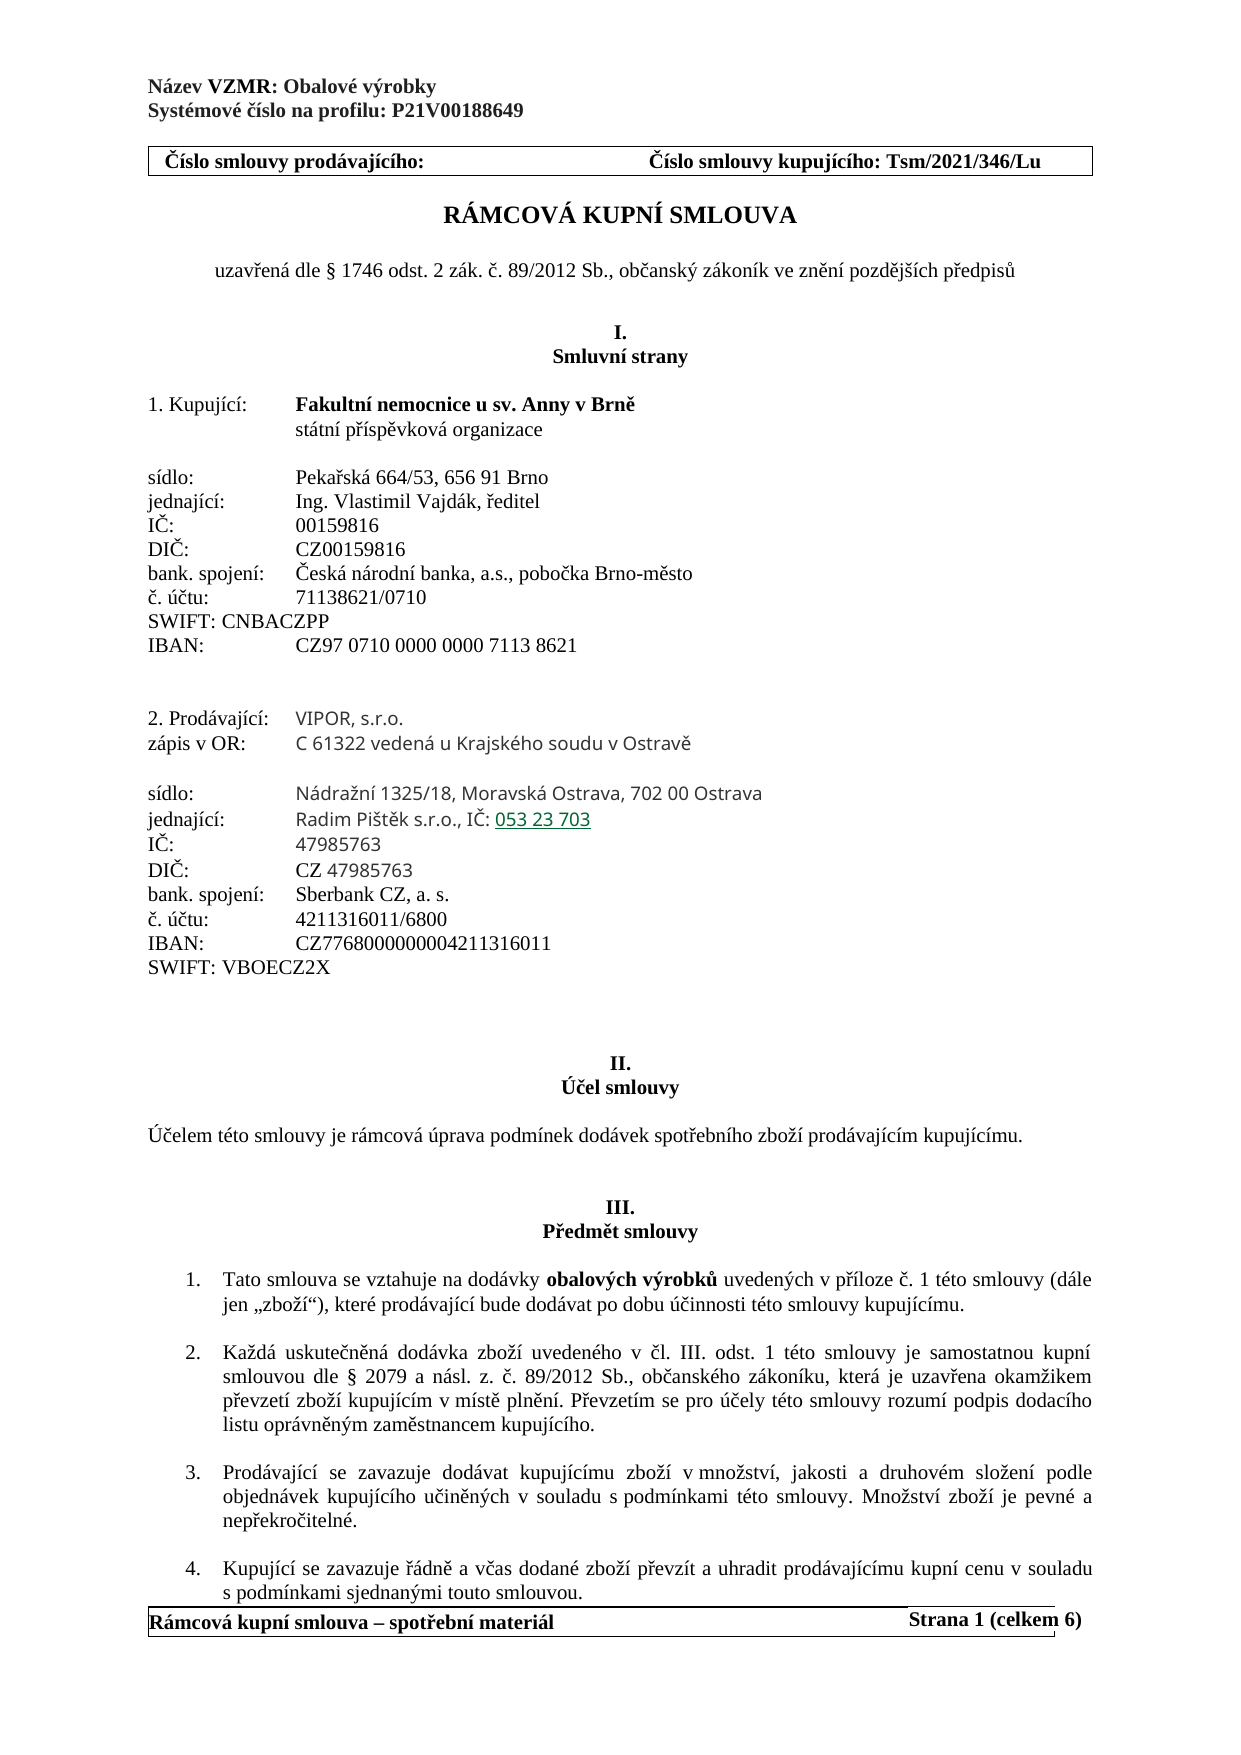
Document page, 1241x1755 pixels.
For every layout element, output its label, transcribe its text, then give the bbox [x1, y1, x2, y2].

text DIČ: CZ 47985763 [148, 857, 1093, 882]
text zápis v OR: C 61322 vedená u Krajského soudu v Ostravě [148, 731, 1093, 756]
subtitle Předmět smlouvy [148, 1219, 1093, 1243]
text I. [148, 320, 1093, 344]
text IČ: 47985763 [148, 831, 1093, 857]
text bank. spojení: Česká národní banka, a.s., pobočka Brno-město [148, 561, 1093, 585]
text jednající: Radim Pištěk s.r.o., IČ: 053 23 703 [148, 806, 1093, 831]
text bank. spojení: Sberbank CZ, a. s. [148, 882, 1093, 906]
text Účel smlouvy [148, 1075, 1093, 1099]
list Prodávající se zavazuje dodávat kupujícímu zboží v množství, jakosti a druhovém složení podle objednávek kupujícího učiněných v souladu s podmínkami této smlouvy. Množství zboží je pevné a nepřekročitelné. [185, 1460, 1093, 1532]
text IČ: 00159816 [148, 513, 1093, 537]
text jednající: Ing. Vlastimil Vajdák, ředitel [148, 489, 1093, 513]
text II. [148, 1051, 1093, 1075]
text RÁMCOVÁ KUPNÍ SMLOUVA [148, 200, 1093, 229]
text č. účtu: 71138621/0710 [148, 585, 1093, 609]
text státní příspěvková organizace [221, 416, 1093, 441]
list Kupující se zavazuje řádně a včas dodané zboží převzít a uhradit prodávajícímu kupní cenu v souladu s podmínkami sjednanými touto smlouvou. [185, 1556, 1093, 1604]
text IBAN: CZ97 0710 0000 0000 7113 8621 [148, 633, 1093, 657]
text III. [148, 1195, 1093, 1219]
text uzavřená dle § 1746 odst. 2 zák. č. 89/2012 Sb., občanský zákoník ve znění pozdějších předpisů [148, 258, 1093, 282]
text Účelem této smlouvy je rámcová úprava podmínek dodávek spotřebního zboží prodávajícím kupujícímu. [148, 1123, 1093, 1147]
text sídlo: Nádražní 1325/18, Moravská Ostrava, 702 00 Ostrava [148, 780, 1093, 806]
text sídlo: Pekařská 664/53, 656 91 Brno [148, 464, 1093, 489]
text 2. Prodávající: VIPOR, s.r.o. [148, 705, 1093, 731]
list Každá uskutečněná dodávka zboží uvedeného v čl. III. odst. 1 této smlouvy je samostatnou kupní smlouvou dle § 2079 a násl. z. č. 89/2012 Sb., občanského zákoníku, která je uzavřena okamžikem převzetí zboží kupujícím v místě plnění. Převzetím se pro účely této smlouvy rozumí podpis dodacího listu oprávněným zaměstnancem kupujícího. [185, 1339, 1093, 1436]
text Smluvní strany [148, 344, 1093, 368]
text SWIFT: CNBACZPP [148, 609, 1093, 633]
list Tato smlouva se vztahuje na dodávky obalových výrobků uvedených v příloze č. 1 této smlouvy (dále jen „zboží“), které prodávající bude dodávat po dobu účinnosti této smlouvy kupujícímu. [185, 1267, 1093, 1316]
text č. účtu: 4211316011/6800 [148, 906, 1093, 931]
text 1. Kupující: Fakultní nemocnice u sv. Anny v Brně [148, 392, 1093, 416]
text IBAN: CZ7768000000004211316011 [148, 931, 1093, 954]
text DIČ: CZ00159816 [148, 537, 1093, 561]
text SWIFT: VBOECZ2X [148, 954, 1093, 979]
